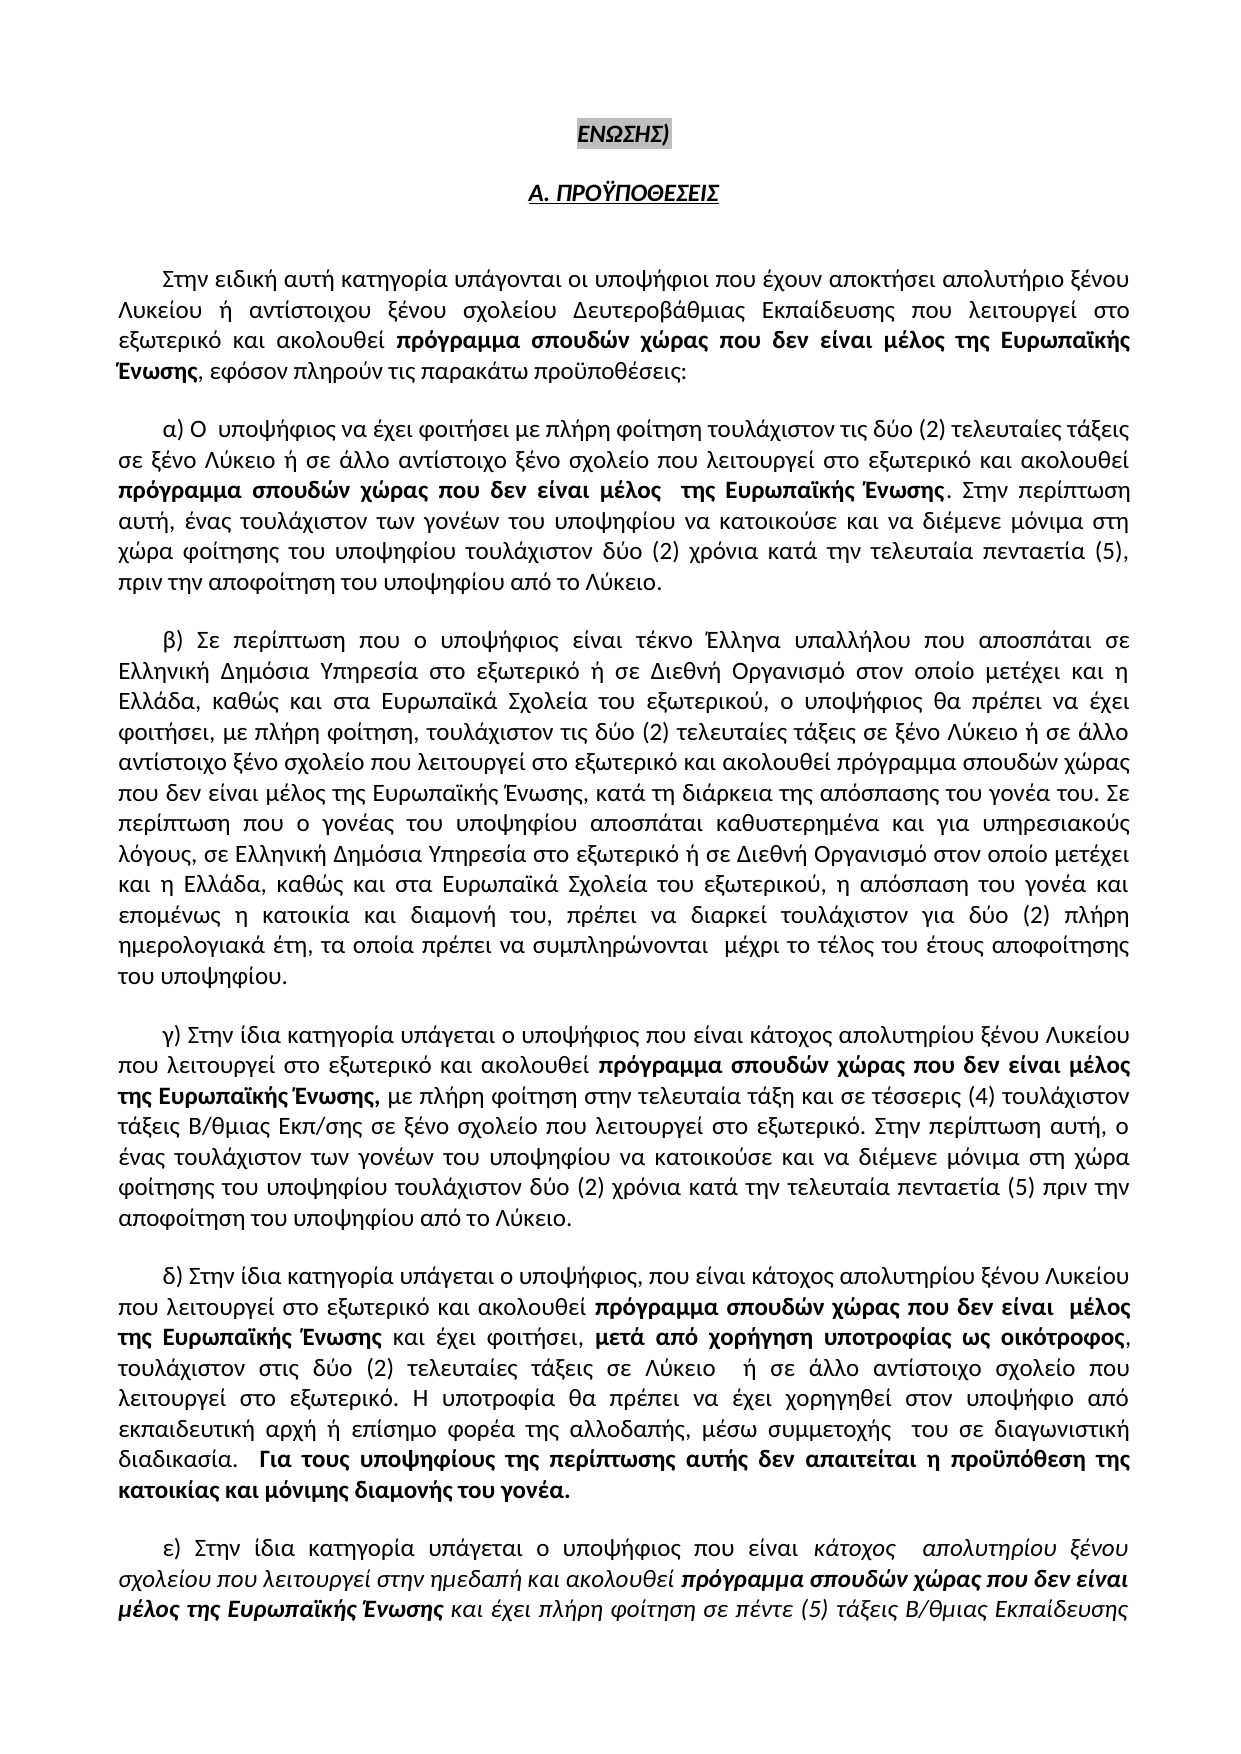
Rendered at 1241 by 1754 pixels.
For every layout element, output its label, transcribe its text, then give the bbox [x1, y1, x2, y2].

text Στην ειδική αυτή κατηγορία υπάγονται οι υποψήφιοι που έχουν αποκτήσει απολυτήριο ξένου Λυκείου ή αντίστοιχου ξένου σχολείου Δευτεροβάθμιας Εκπαίδευσης που λειτουργεί στο εξωτερικό και ακολουθεί πρόγραμμα σπουδών χώρας που δεν είναι μέλος της Ευρωπαϊκής Ένωσης, εφόσον πληρούν τις παρακάτω προϋποθέσεις: [118, 263, 1131, 385]
text δ) Στην ίδια κατηγορία υπάγεται ο υποψήφιος, που είναι κάτοχος απολυτηρίου ξένου Λυκείου που λειτουργεί στο εξωτερικό και ακολουθεί πρόγραμμα σπουδών χώρας που δεν είναι μέλος της Ευρωπαϊκής Ένωσης και έχει φοιτήσει, μετά από χορήγηση υποτροφίας ως οικότροφος, τουλάχιστον στις δύο (2) τελευταίες τάξεις σε Λύκειο ή σε άλλο αντίστοιχο σχολείο που λειτουργεί στο εξωτερικό. Η υποτροφία θα πρέπει να έχει χορηγηθεί στον υποψήφιο από εκπαιδευτική αρχή ή επίσημο φορέα της αλλοδαπής, μέσω συμμετοχής του σε διαγωνιστική διαδικασία. Για τους υποψηφίους της περίπτωσης αυτής δεν απαιτείται η προϋπόθεση της κατοικίας και μόνιμης διαμονής του γονέα. [118, 1260, 1131, 1504]
text γ) Στην ίδια κατηγορία υπάγεται ο υποψήφιος που είναι κάτοχος απολυτηρίου ξένου Λυκείου που λειτουργεί στο εξωτερικό και ακολουθεί πρόγραμμα σπουδών χώρας που δεν είναι μέλος της Ευρωπαϊκής Ένωσης, με πλήρη φοίτηση στην τελευταία τάξη και σε τέσσερις (4) τουλάχιστον τάξεις Β/θμιας Εκπ/σης σε ξένο σχολείο που λειτουργεί στο εξωτερικό. Στην περίπτωση αυτή, ο ένας τουλάχιστον των γονέων του υποψηφίου να κατοικούσε και να διέμενε μόνιμα στη χώρα φοίτησης του υποψηφίου τουλάχιστον δύο (2) χρόνια κατά την τελευταία πενταετία (5) πριν την αποφοίτηση του υποψηφίου από το Λύκειο. [118, 1019, 1131, 1232]
text β) Σε περίπτωση που ο υποψήφιος είναι τέκνο Έλληνα υπαλλήλου που αποσπάται σε Ελληνική Δημόσια Υπηρεσία στο εξωτερικό ή σε Διεθνή Οργανισμό στον οποίο μετέχει και η Ελλάδα, καθώς και στα Ευρωπαϊκά Σχολεία του εξωτερικού, ο υποψήφιος θα πρέπει να έχει φοιτήσει, με πλήρη φοίτηση, τουλάχιστον τις δύο (2) τελευταίες τάξεις σε ξένο Λύκειο ή σε άλλο αντίστοιχο ξένο σχολείο που λειτουργεί στο εξωτερικό και ακολουθεί πρόγραμμα σπουδών χώρας που δεν είναι μέλος της Ευρωπαϊκής Ένωσης, κατά τη διάρκεια της απόσπασης του γονέα του. Σε περίπτωση που ο γονέας του υποψηφίου αποσπάται καθυστερημένα και για υπηρεσιακούς λόγους, σε Ελληνική Δημόσια Υπηρεσία στο εξωτερικό ή σε Διεθνή Οργανισμό στον οποίο μετέχει και η Ελλάδα, καθώς και στα Ευρωπαϊκά Σχολεία του εξωτερικού, η απόσπαση του γονέα και επομένως η κατοικία και διαμονή του, πρέπει να διαρκεί τουλάχιστον για δύο (2) πλήρη ημερολογιακά έτη, τα οποία πρέπει να συμπληρώνονται μέχρι το τέλος του έτους αποφοίτησης του υποψηφίου. [118, 624, 1131, 991]
text ΕΝΩΣΗΣ) [118, 118, 1131, 149]
text Α. ΠΡΟΫΠΟΘΕΣΕΙΣ [118, 177, 1131, 207]
text α) Ο υποψήφιος να έχει φοιτήσει με πλήρη φοίτηση τουλάχιστον τις δύο (2) τελευταίες τάξεις σε ξένο Λύκειο ή σε άλλο αντίστοιχο ξένο σχολείο που λειτουργεί στο εξωτερικό και ακολουθεί πρόγραμμα σπουδών χώρας που δεν είναι μέλος της Ευρωπαϊκής Ένωσης. Στην περίπτωση αυτή, ένας τουλάχιστον των γονέων του υποψηφίου να κατοικούσε και να διέμενε μόνιμα στη χώρα φοίτησης του υποψηφίου τουλάχιστον δύο (2) χρόνια κατά την τελευταία πενταετία (5), πριν την αποφοίτηση του υποψηφίου από το Λύκειο. [118, 413, 1131, 596]
text ε) Στην ίδια κατηγορία υπάγεται ο υποψήφιος που είναι κάτοχος απολυτηρίου ξένου σχολείου που λειτουργεί στην ημεδαπή και ακολουθεί πρόγραμμα σπουδών χώρας που δεν είναι μέλος της Ευρωπαϊκής Ένωσης και έχει πλήρη φοίτηση σε πέντε (5) τάξεις Β/θμιας Εκπαίδευσης [118, 1533, 1131, 1624]
